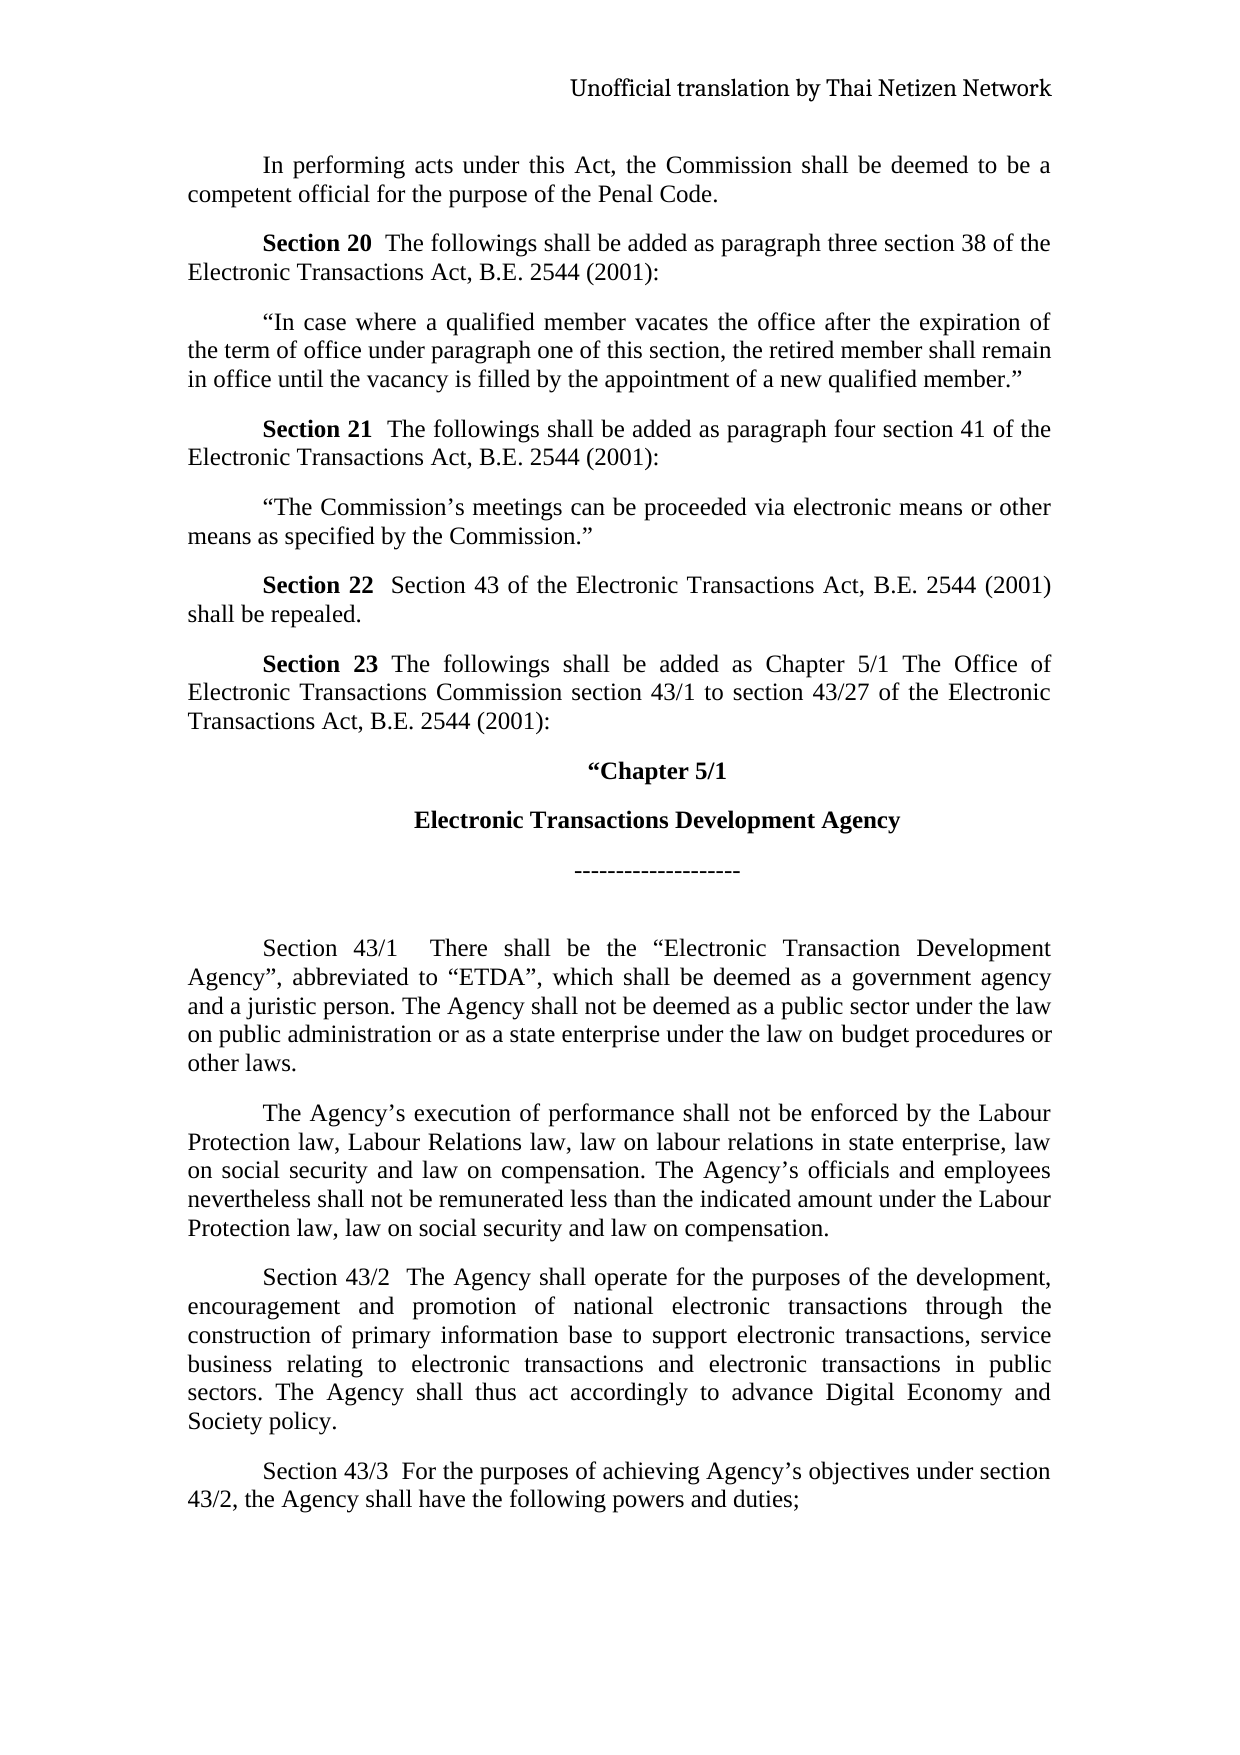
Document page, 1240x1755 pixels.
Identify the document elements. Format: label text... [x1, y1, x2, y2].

text In performing acts under this Act, the Commission shall be deemed to be a competent official for the purpose of the Penal Code. [187, 150, 1052, 207]
text “The Commission’s meetings can be proceeded via electronic means or other means as specified by the Commission.” [187, 492, 1052, 549]
text Electronic Transactions Development Agency [187, 805, 1052, 834]
text Section 43/3 For the purposes of achieving Agency’s objectives under section 43/2, the Agency shall have the following powers and duties; [187, 1456, 1052, 1513]
text “In case where a qualified member vacates the office after the expiration of the term of office under paragraph one of this section, the retired member shall remain in office until the vacancy is filled by the appointment of a new qualified member.” [187, 307, 1052, 393]
text Section 23 The followings shall be added as Chapter 5/1 The Office of Electronic Transactions Commission section 43/1 to section 43/27 of the Electronic Transactions Act, B.E. 2544 (2001): [187, 649, 1052, 735]
text Section 20 The followings shall be added as paragraph three section 38 of the Electronic Transactions Act, B.E. 2544 (2001): [187, 228, 1052, 286]
text -------------------- [187, 855, 1052, 912]
text Section 21 The followings shall be added as paragraph four section 41 of the Electronic Transactions Act, B.E. 2544 (2001): [187, 414, 1052, 471]
text Section 43/1 There shall be the “Electronic Transaction Development Agency”, abbreviated to “ETDA”, which shall be deemed as a government agency and a juristic person. The Agency shall not be deemed as a public sector under the law on public administration or as a state enterprise under the law on budget procedures or other laws. [187, 933, 1052, 1077]
text The Agency’s execution of performance shall not be enforced by the Labour Protection law, Labour Relations law, law on labour relations in state enterprise, law on social security and law on compensation. The Agency’s officials and employees nevertheless shall not be remunerated less than the indicated amount under the Labour Protection law, law on social security and law on compensation. [187, 1098, 1052, 1242]
text Section 43/2 The Agency shall operate for the purposes of the development, encouragement and promotion of national electronic transactions through the construction of primary information base to support electronic transactions, service business relating to electronic transactions and electronic transactions in public sectors. The Agency shall thus act accordingly to advance Digital Economy and Society policy. [187, 1262, 1052, 1435]
text “Chapter 5/1 [187, 756, 1052, 784]
text Section 22 Section 43 of the Electronic Transactions Act, B.E. 2544 (2001) shall be repealed. [187, 570, 1052, 628]
